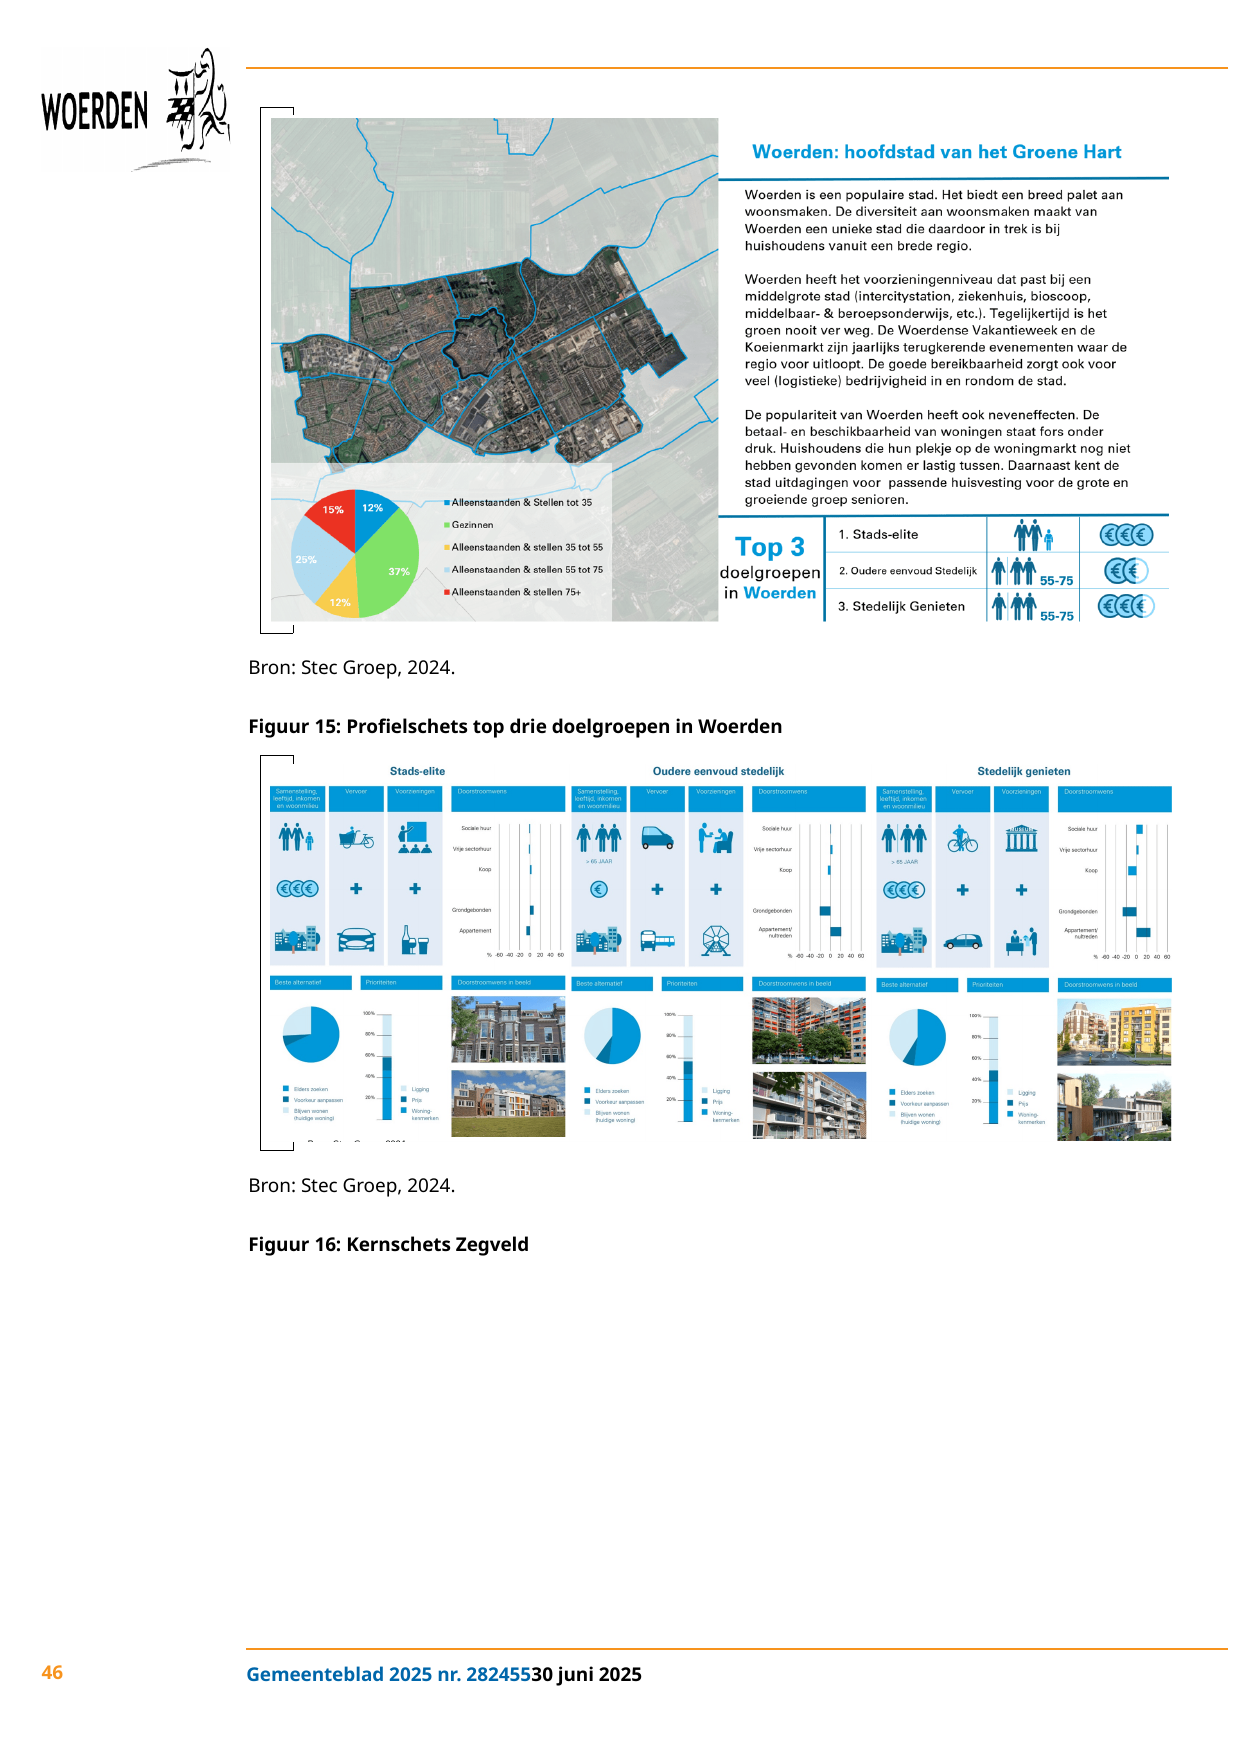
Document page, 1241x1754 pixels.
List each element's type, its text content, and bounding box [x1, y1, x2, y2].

picture [268, 115, 1173, 625]
picture [41, 47, 231, 172]
picture [268, 764, 1173, 1142]
text Figuur 15: Profielschets top drie doelgroepen in Woerden [248, 714, 1152, 739]
text Bron: Stec Groep, 2024. [248, 654, 1152, 680]
text Bron: Stec Groep, 2024. [248, 1172, 1152, 1198]
text Figuur 16: Kernschets Zegveld [248, 1231, 1152, 1257]
